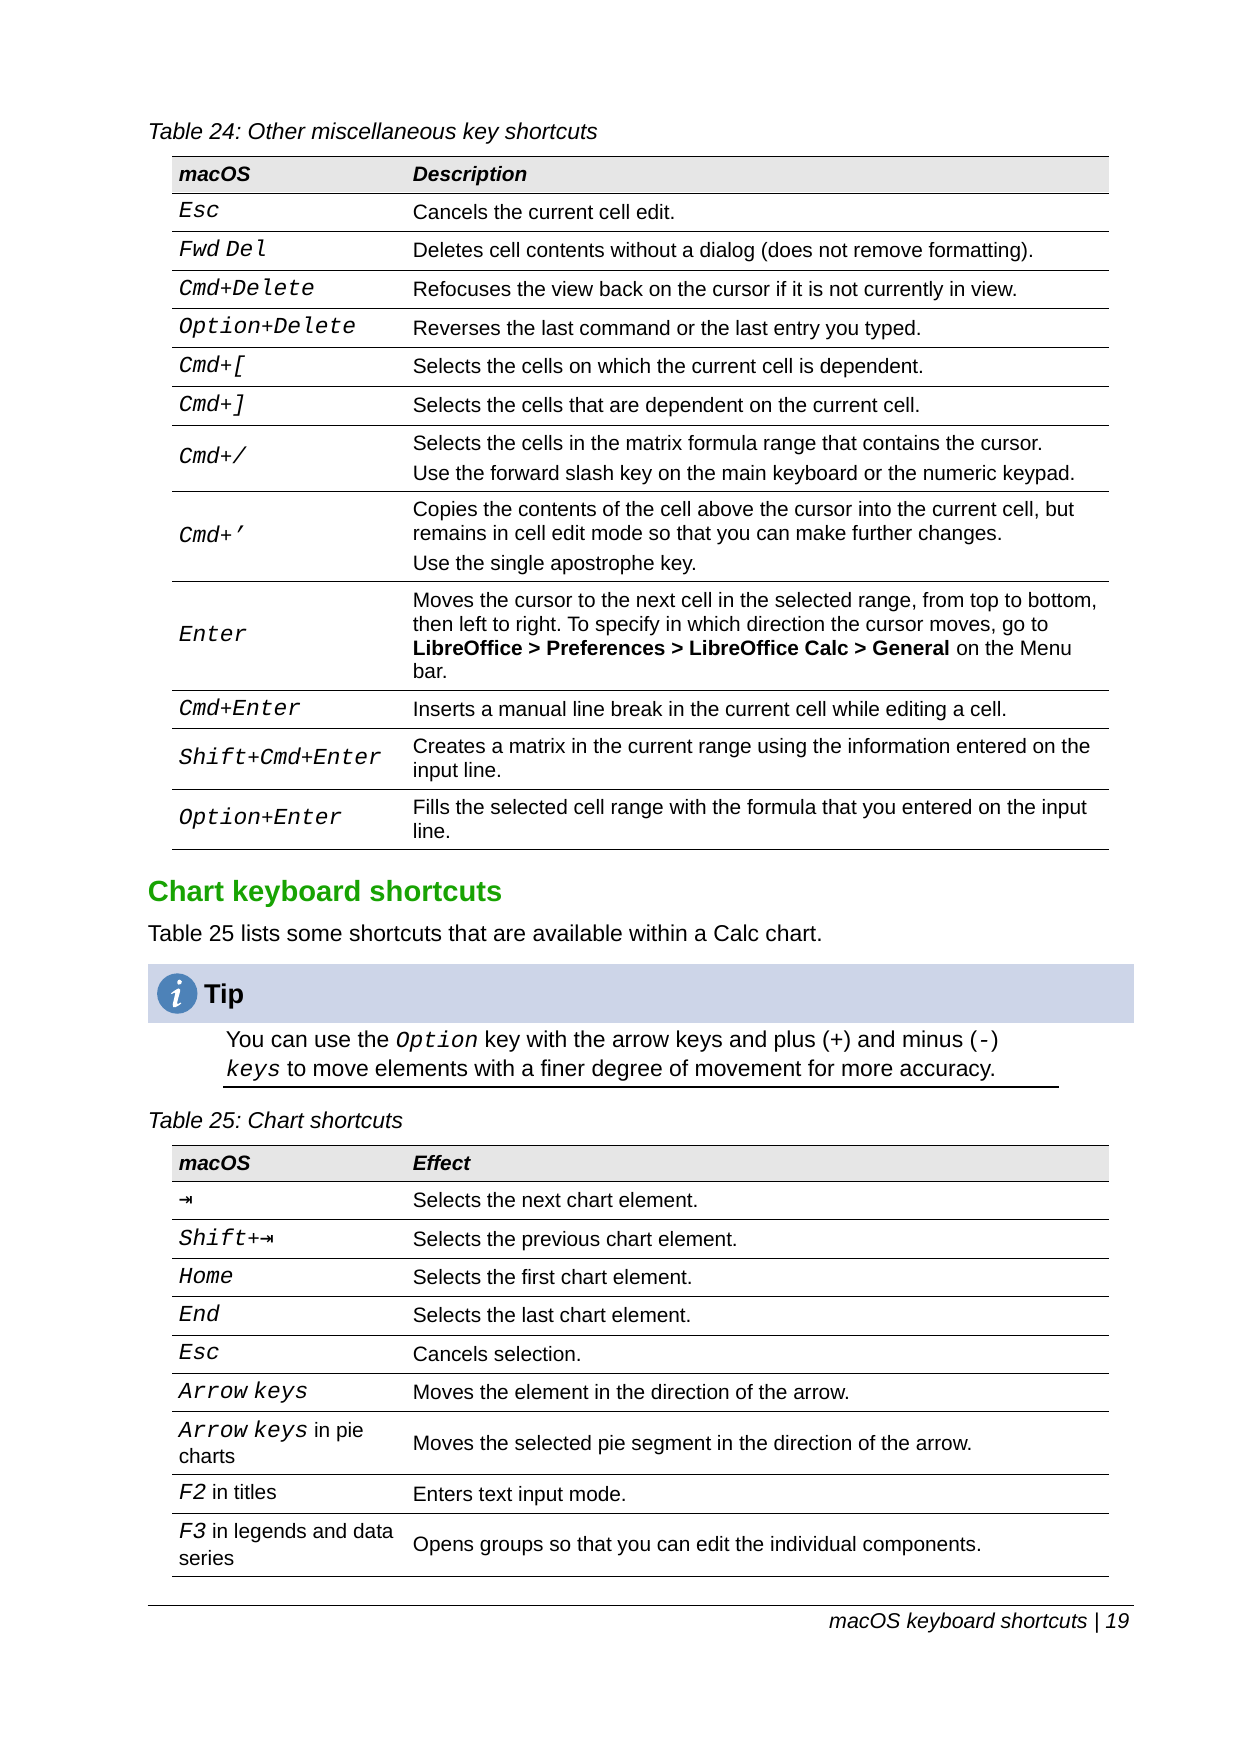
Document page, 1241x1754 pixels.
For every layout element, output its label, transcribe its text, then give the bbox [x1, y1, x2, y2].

table_cell Esc [172, 194, 406, 231]
table_cell Cancels selection. [406, 1336, 1109, 1373]
table_cell Shift+⇥ [172, 1220, 406, 1258]
table_cell Selects the last chart element. [406, 1297, 1109, 1334]
table_cell Fwd Del [172, 232, 406, 269]
table_cell Opens groups so that you can edit the individual components. [406, 1514, 1109, 1576]
table_cell Arrow keys in pie charts [172, 1412, 406, 1474]
table_cell Enters text input mode. [406, 1475, 1109, 1513]
table_cell Creates a matrix in the current range using the information entered on the input line. [406, 729, 1109, 788]
table_header macOS [172, 157, 406, 192]
table_cell Shift+Cmd+Enter [172, 729, 406, 788]
table_cell Option+Enter [172, 790, 406, 849]
table_cell Moves the cursor to the next cell in the selected range, from top to bottom, then left to right. To specify in which direction the cursor moves, go to LibreOffice > Preferences > LibreOffice Calc > General on the Menu bar. [406, 582, 1109, 689]
table_cell Esc [172, 1336, 406, 1373]
text Table 25 lists some shortcuts that are available within a Calc chart. [148, 920, 1134, 946]
table_cell Cmd+Enter [172, 691, 406, 728]
table_cell ⇥ [172, 1182, 406, 1219]
table_header Description [406, 157, 1109, 192]
table_cell Cancels the current cell edit. [406, 194, 1109, 231]
table_cell Cmd+] [172, 387, 406, 424]
table_cell F3 in legends and data series [172, 1514, 406, 1576]
subtitle Chart keyboard shortcuts [148, 874, 1134, 907]
table_cell Cmd+Delete [172, 271, 406, 308]
table_cell Deletes cell contents without a dialog (does not remove formatting). [406, 232, 1109, 269]
table_cell Copies the contents of the cell above the cursor into the current cell, but remains in cell edit mode so that you can make further changes. Use the single apostrophe key. [406, 492, 1109, 581]
subtitle Tip [148, 964, 1134, 1023]
table_cell Cmd+’ [172, 492, 406, 581]
table_cell End [172, 1297, 406, 1334]
table_cell Moves the element in the direction of the arrow. [406, 1374, 1109, 1411]
table_cell Option+Delete [172, 309, 406, 347]
table_cell Cmd+[ [172, 348, 406, 386]
text Table 24: Other miscellaneous key shortcuts [148, 118, 1134, 144]
table_cell Arrow keys [172, 1374, 406, 1411]
table_cell Selects the cells in the matrix formula range that contains the cursor. Use the forward slash key on the main keyboard or the numeric keypad. [406, 426, 1109, 491]
table_cell Refocuses the view back on the cursor if it is not currently in view. [406, 271, 1109, 308]
table_cell Home [172, 1259, 406, 1296]
table_cell Fills the selected cell range with the formula that you entered on the input line. [406, 790, 1109, 849]
table_cell Cmd+/ [172, 426, 406, 491]
text Table 25: Chart shortcuts [148, 1107, 1134, 1133]
table_cell Selects the next chart element. [406, 1182, 1109, 1219]
table_cell F2 in titles [172, 1475, 406, 1513]
table_cell Selects the first chart element. [406, 1259, 1109, 1296]
table_header Effect [406, 1146, 1109, 1181]
table_cell Selects the cells on which the current cell is dependent. [406, 348, 1109, 386]
table_cell Selects the cells that are dependent on the current cell. [406, 387, 1109, 424]
table_cell Moves the selected pie segment in the direction of the arrow. [406, 1412, 1109, 1474]
table_cell Reverses the last command or the last entry you typed. [406, 309, 1109, 347]
table_cell Inserts a manual line break in the current cell while editing a cell. [406, 691, 1109, 728]
table_cell Selects the previous chart element. [406, 1220, 1109, 1258]
text You can use the Option key with the arrow keys and plus (+) and minus (-) keys to move elements with a finer degree of movement for more accuracy. [223, 1023, 1059, 1086]
table_cell Enter [172, 582, 406, 689]
table_header macOS [172, 1146, 406, 1181]
